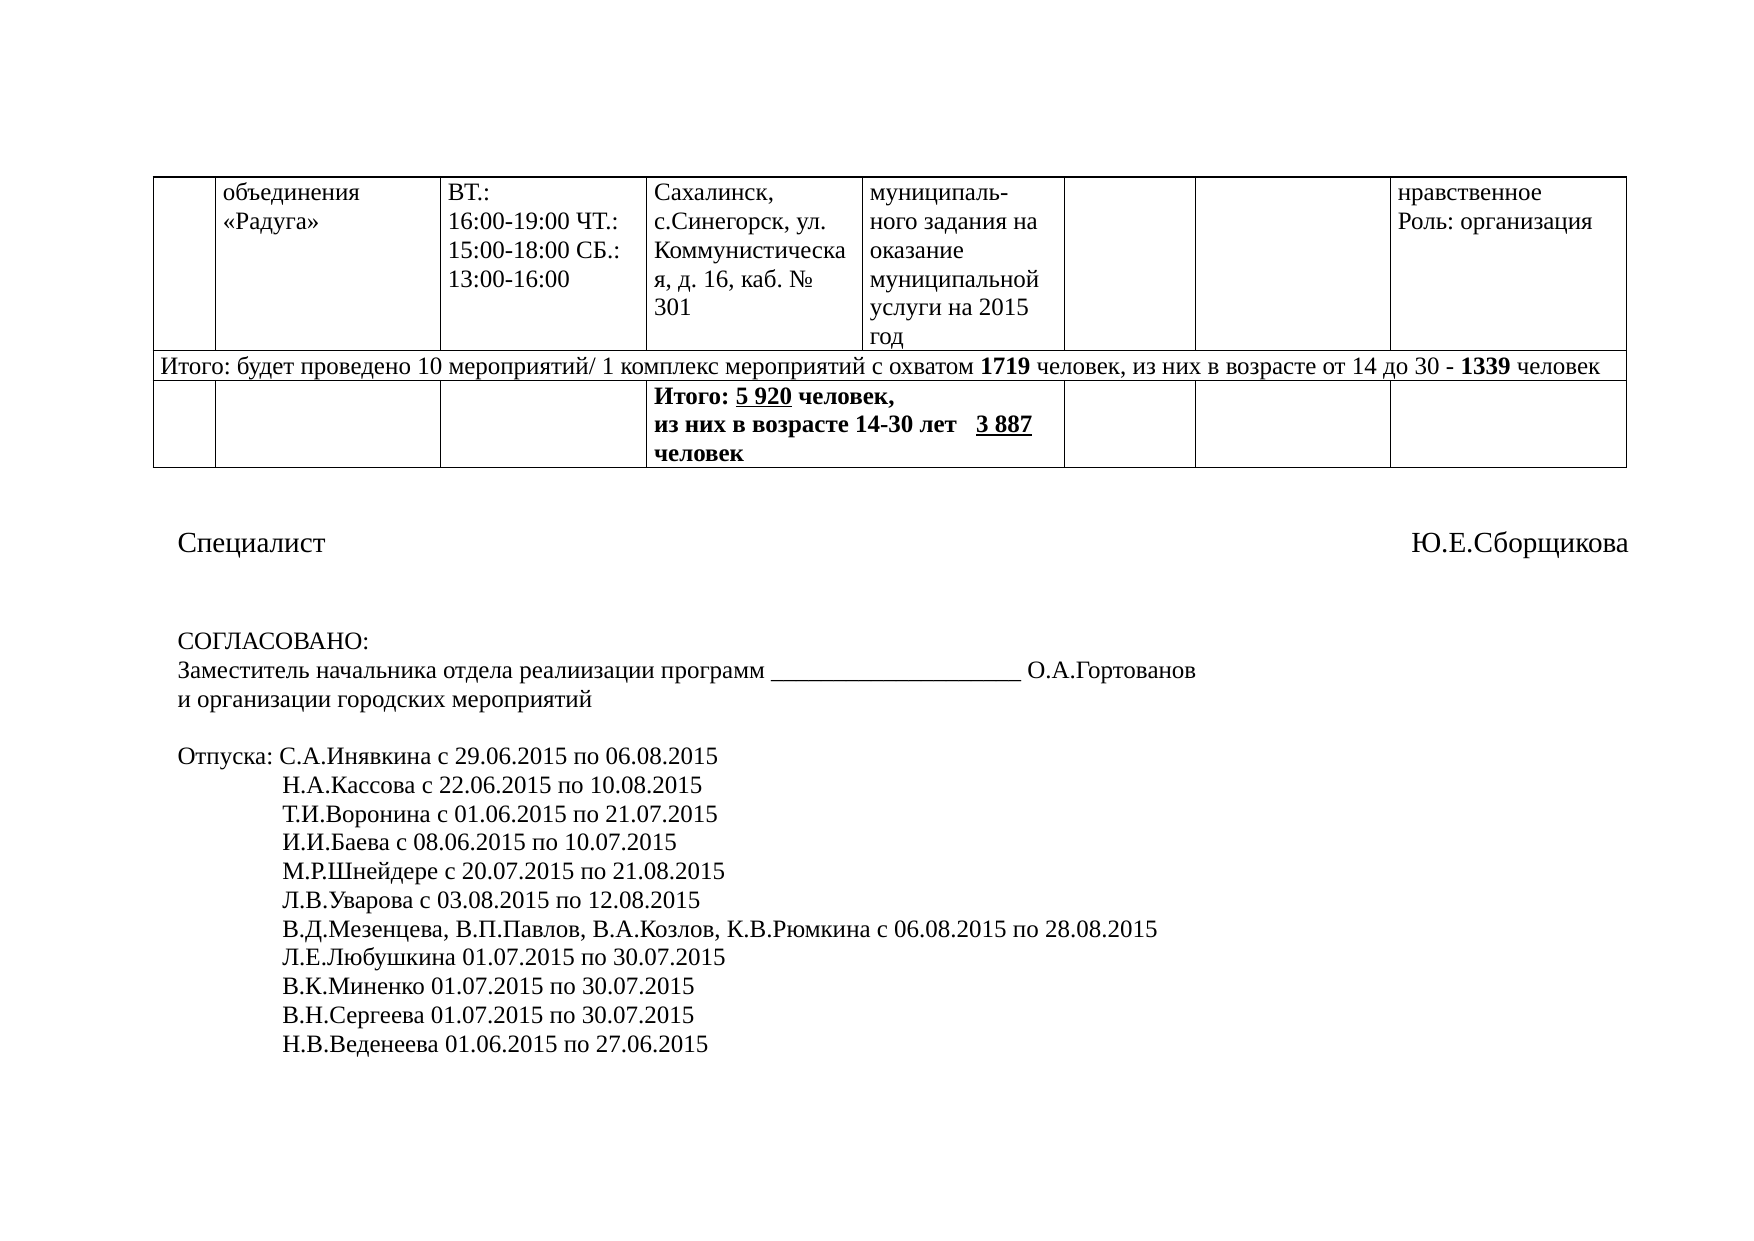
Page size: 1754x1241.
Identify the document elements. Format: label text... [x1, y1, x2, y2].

table_cell [1196, 178, 1390, 350]
table_cell объединения «Радуга» [216, 178, 440, 350]
text Отпуска: С.А.Инявкина с 29.06.2015 по 06.08.2015 [177, 741, 1695, 770]
text И.И.Баева с 08.06.2015 по 10.07.2015 [177, 827, 1695, 856]
text СОГЛАСОВАНО: [177, 626, 1696, 655]
table_cell [1065, 178, 1195, 350]
table_cell Сахалинск, с.Синегорск, ул. Коммунистическая, д. 16, каб. № 301 [647, 178, 862, 350]
text В.К.Миненко 01.07.2015 по 30.07.2015 [177, 971, 1695, 1000]
text Заместитель начальника отдела реалиизации программ ____________________ О.А.Гортованов [177, 655, 1696, 684]
table_cell [154, 381, 215, 467]
table_cell [1391, 381, 1626, 467]
text Н.А.Кассова с 22.06.2015 по 10.08.2015 [177, 770, 1695, 799]
table_cell нравственное Роль: организация [1391, 178, 1626, 350]
text М.Р.Шнейдере с 20.07.2015 по 21.08.2015 [177, 856, 1695, 885]
table_cell Итого: 5 920 человек, из них в возрасте 14-30 лет 3 887 человек [647, 381, 1064, 467]
table_cell ВТ.: 16:00-19:00 ЧТ.: 15:00-18:00 СБ.: 13:00-16:00 [441, 178, 646, 350]
text Н.В.Веденеева 01.06.2015 по 27.06.2015 [177, 1029, 1695, 1057]
table_cell муниципаль-ного задания на оказание муниципальной услуги на 2015 год [863, 178, 1064, 350]
table_cell [1196, 381, 1390, 467]
text В.Н.Сергеева 01.07.2015 по 30.07.2015 [177, 1000, 1695, 1029]
text и организации городских мероприятий [177, 684, 1696, 712]
table_cell [216, 381, 440, 467]
table_cell [441, 381, 646, 467]
table_cell [1065, 381, 1195, 467]
table_cell [154, 178, 215, 350]
text В.Д.Мезенцева, В.П.Павлов, В.А.Козлов, К.В.Рюмкина с 06.08.2015 по 28.08.2015 [177, 914, 1695, 942]
text Т.И.Воронина с 01.06.2015 по 21.07.2015 [177, 799, 1695, 827]
text Л.В.Уварова с 03.08.2015 по 12.08.2015 [177, 885, 1695, 914]
text Специалист Ю.Е.Сборщикова [177, 526, 1696, 559]
table_cell Итого: будет проведено 10 мероприятий/ 1 комплекс мероприятий с охватом 1719 человек, из них в возрасте от 14 до 30 - 1339 человек [154, 351, 1626, 380]
text Л.Е.Любушкина 01.07.2015 по 30.07.2015 [177, 942, 1695, 971]
